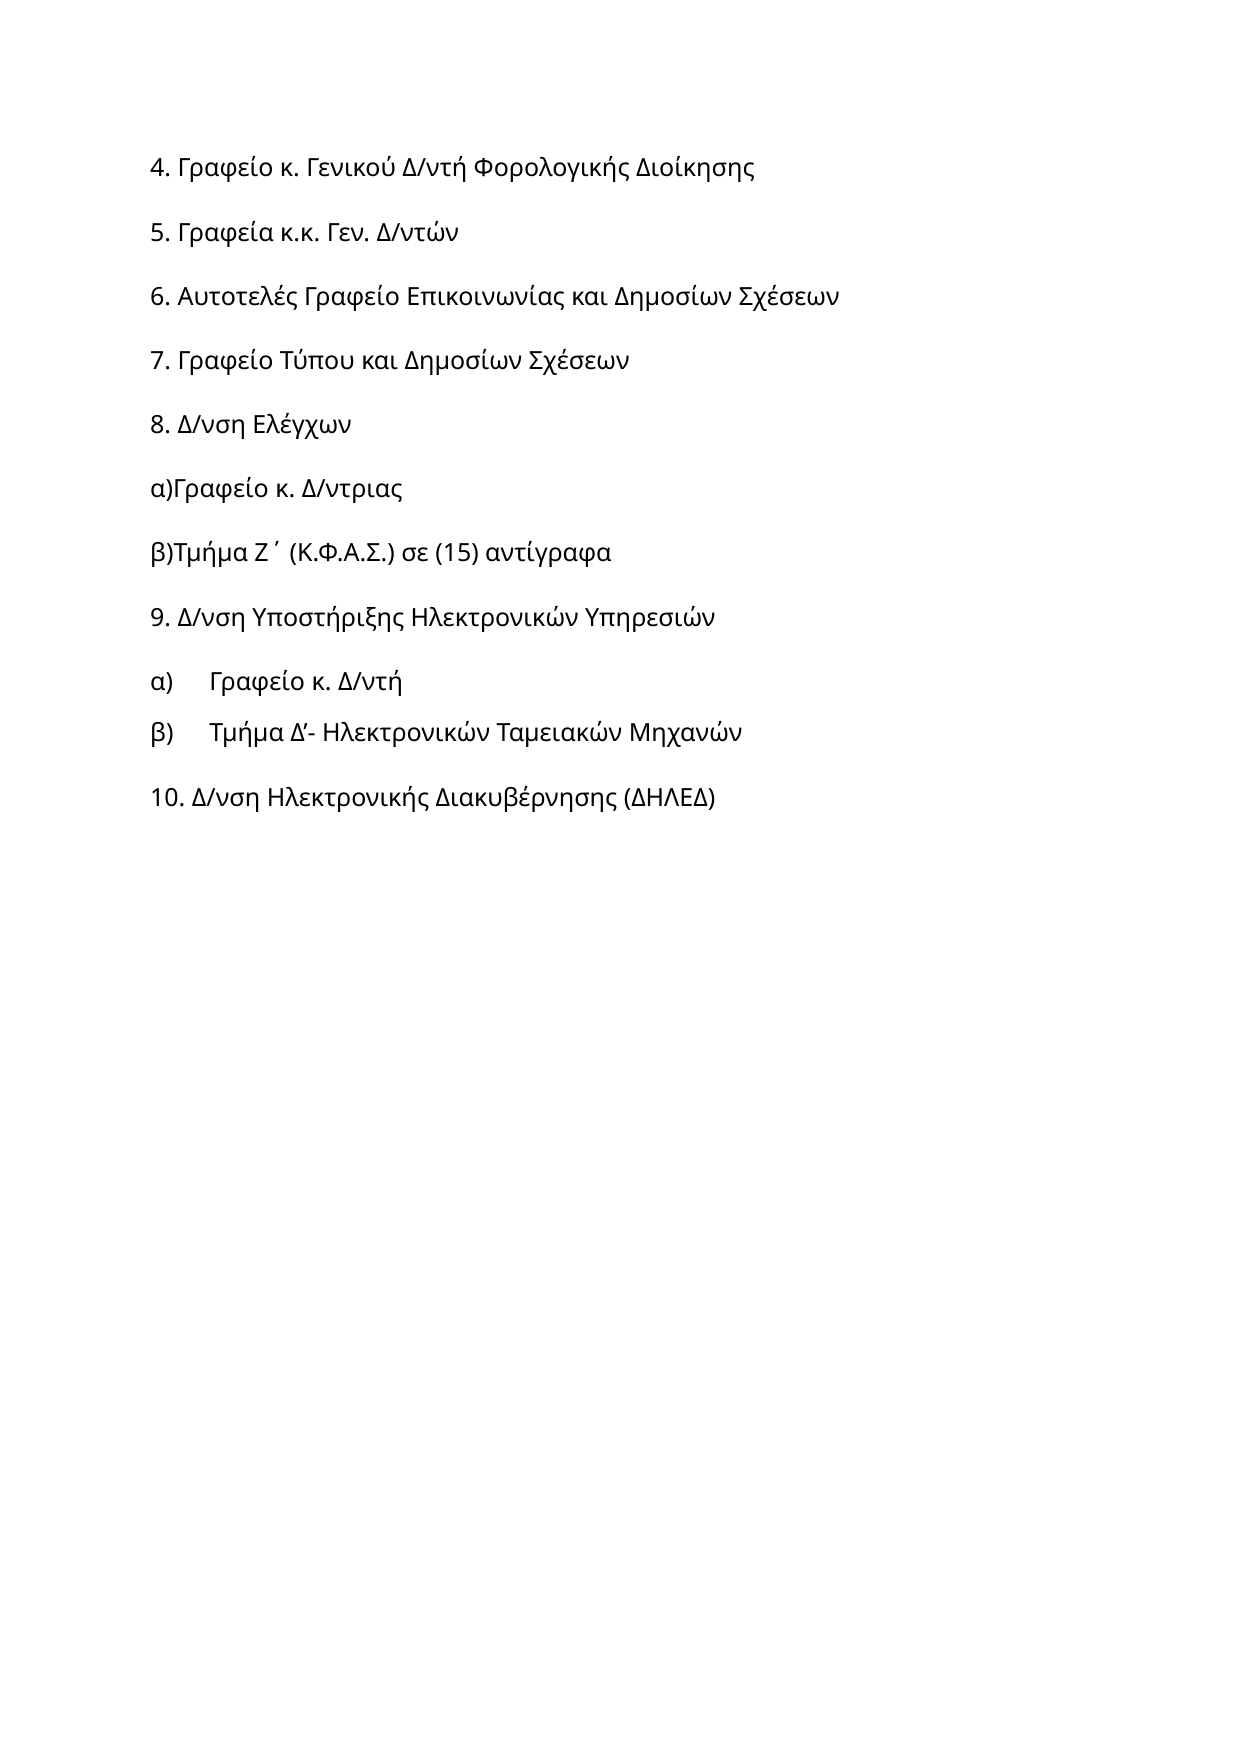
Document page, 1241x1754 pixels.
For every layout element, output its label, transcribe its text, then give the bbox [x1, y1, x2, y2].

text 4. Γραφείο κ. Γενικού Δ/ντή Φορολογικής Διοίκησης [150, 150, 1090, 184]
text 7. Γραφείο Τύπου και Δημοσίων Σχέσεων [150, 342, 1090, 377]
text 5. Γραφεία κ.κ. Γεν. Δ/ντών [150, 214, 1090, 248]
text β)Τμήμα Ζ΄ (Κ.Φ.Α.Σ.) σε (15) αντίγραφα [150, 535, 1090, 569]
text 8. Δ/νση Ελέγχων [150, 407, 1090, 441]
text 9. Δ/νση Υποστήριξης Ηλεκτρονικών Υπηρεσιών [150, 599, 1090, 633]
text 6. Αυτοτελές Γραφείο Επικοινωνίας και Δημοσίων Σχέσεων [150, 278, 1090, 312]
list β) Τμήμα Δ’- Ηλεκτρονικών Ταμειακών Μηχανών [150, 715, 1090, 749]
text 10. Δ/νση Ηλεκτρονικής Διακυβέρνησης (ΔΗΛΕΔ) [150, 779, 1090, 813]
text α)Γραφείο κ. Δ/ντριας [150, 471, 1090, 505]
list α) Γραφείο κ. Δ/ντή [150, 663, 1090, 697]
